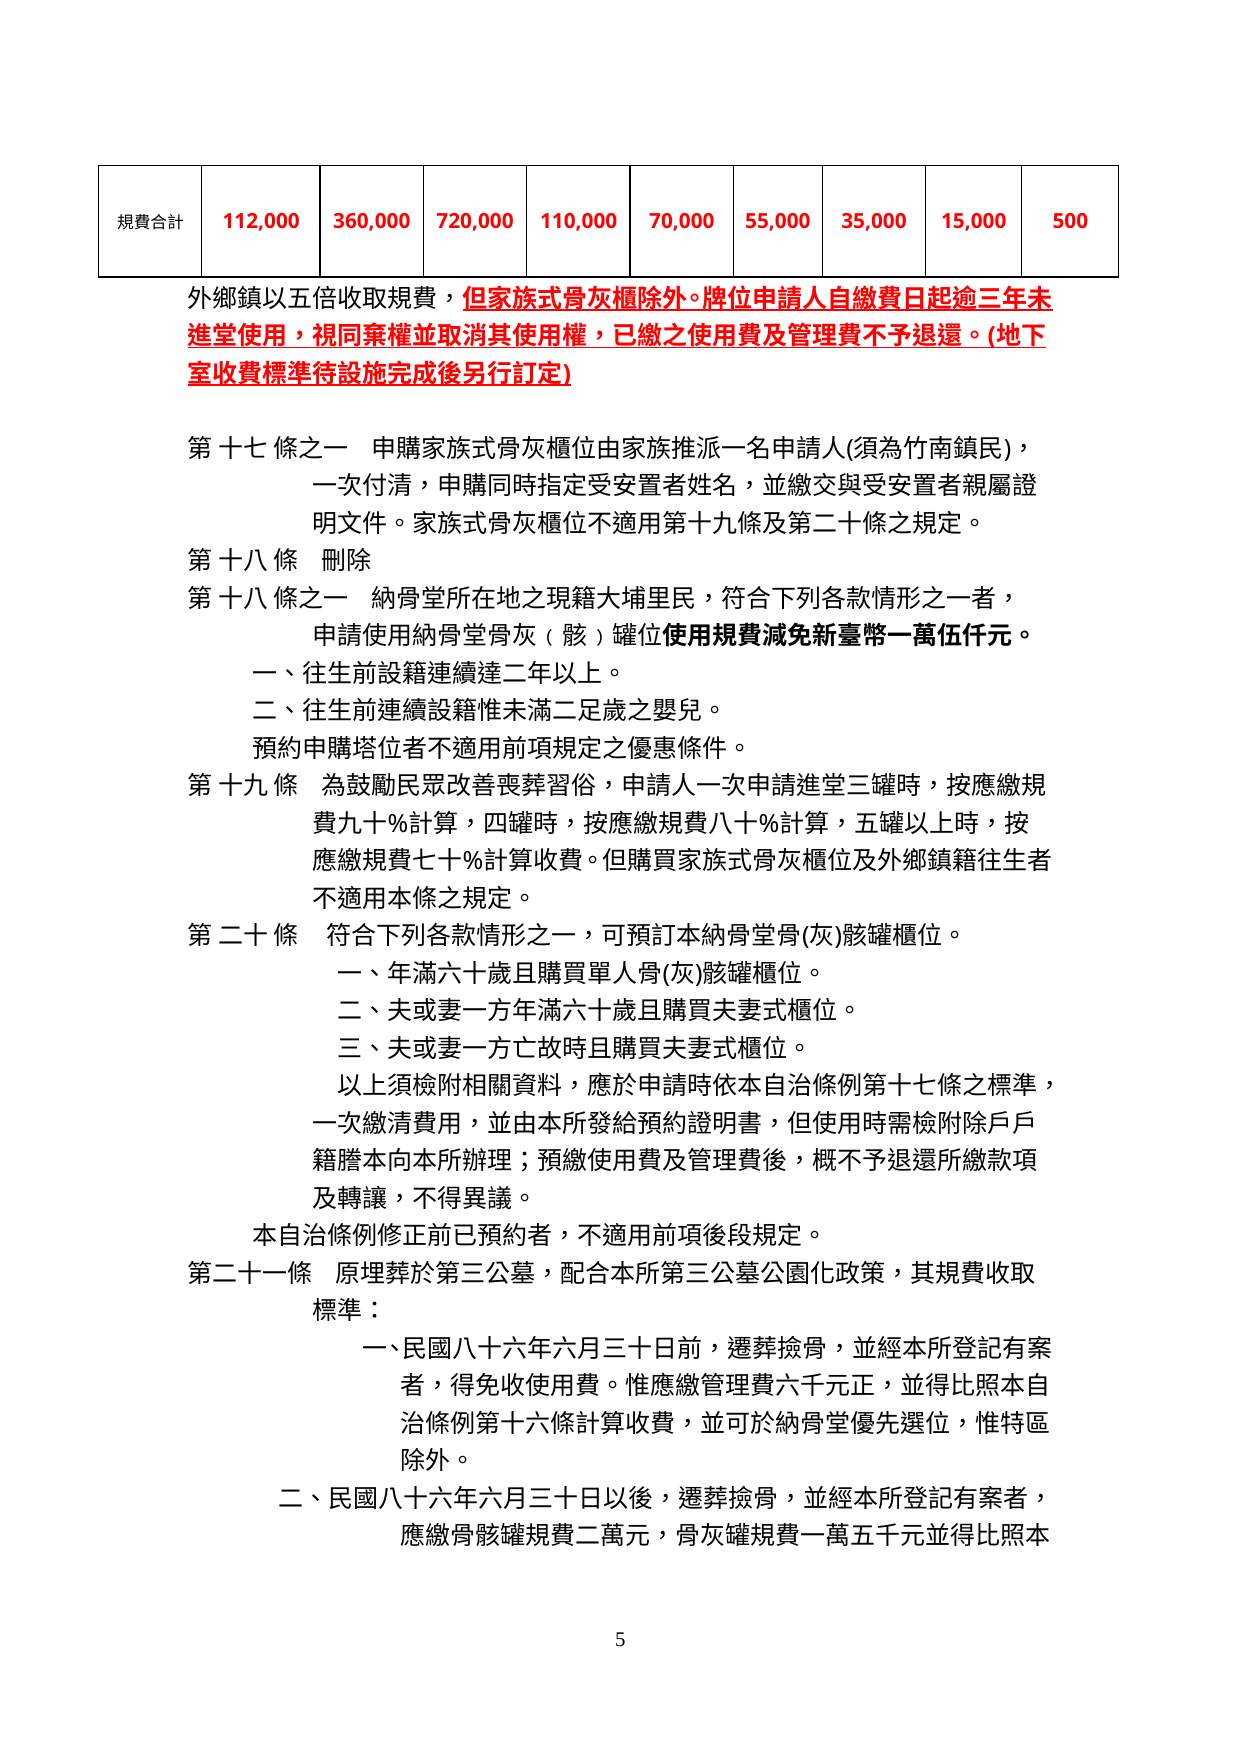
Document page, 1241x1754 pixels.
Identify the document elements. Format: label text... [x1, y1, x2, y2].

table_cell 規費合計 [99, 166, 201, 276]
text 室收費標準待設施完成後另行訂定) [187, 352, 1053, 390]
text 一、往生前設籍連續達二年以上。 [187, 652, 1053, 690]
table_cell 360,000 [321, 166, 423, 276]
table_cell 70,000 [631, 166, 733, 276]
text 預約申購塔位者不適用前項規定之優惠條件。 [187, 727, 1053, 765]
text 二、夫或妻一方年滿六十歲且購買夫妻式櫃位。 [212, 990, 1053, 1027]
text 本自治條例修正前已預約者，不適用前項後段規定。 [187, 1215, 1053, 1252]
text 外鄉鎮以五倍收取規費，但家族式骨灰櫃除外。牌位申請人自繳費日起逾三年未 [187, 278, 1053, 315]
text 三、夫或妻一方亡故時且購買夫妻式櫃位。 [212, 1027, 1053, 1065]
text 申請使用納骨堂骨灰﹙骸﹚罐位使用規費減免新臺幣一萬伍仟元。 [187, 615, 1053, 652]
table_cell 720,000 [424, 166, 526, 276]
text 第 二十 條 符合下列各款情形之一，可預訂本納骨堂骨(灰)骸罐櫃位。 [187, 915, 1053, 952]
text 進堂使用，視同棄權並取消其使用權，已繳之使用費及管理費不予退還。(地下 [187, 315, 1053, 352]
text 一、年滿六十歲且購買單人骨(灰)骸罐櫃位。 [187, 952, 1053, 990]
table_cell 112,000 [202, 166, 319, 276]
table_cell 500 [1022, 166, 1118, 276]
text 第 十七 條之一 申購家族式骨灰櫃位由家族推派一名申請人(須為竹南鎮民)，一次付清，申購同時指定受安置者姓名，並繳交與受安置者親屬證明文件。家族式骨灰櫃位不適用第十九條及第二十條之規定。 [187, 427, 1053, 540]
text 二、往生前連續設籍惟未滿二足歲之嬰兒。 [187, 690, 1053, 727]
text 第 十八 條 刪除 [187, 540, 1053, 577]
text 第 十九 條 為鼓勵民眾改善喪葬習俗，申請人一次申請進堂三罐時，按應繳規費九十%計算，四罐時，按應繳規費八十%計算，五罐以上時，按應繳規費七十%計算收費。但購買家族式骨灰櫃位及外鄉鎮籍往生者，不適用本條之規定。 [187, 765, 1053, 915]
text 第 十八 條之一 納骨堂所在地之現籍大埔里民，符合下列各款情形之一者， [187, 577, 1053, 615]
table_cell 15,000 [926, 166, 1021, 276]
text 以上須檢附相關資料，應於申請時依本自治條例第十七條之標準，一次繳清費用，並由本所發給預約證明書，但使用時需檢附除戶戶籍謄本向本所辦理；預繳使用費及管理費後，概不予退還所繳款項及轉讓，不得異議。 [312, 1065, 1053, 1215]
table_cell 55,000 [734, 166, 822, 276]
text 第二十一條 原埋葬於第三公墓，配合本所第三公墓公園化政策，其規費收取標準： [187, 1252, 1053, 1327]
text 一、民國八十六年六月三十日前，遷葬撿骨，並經本所登記有案者，得免收使用費。惟應繳管理費六千元正，並得比照本自治條例第十六條計算收費，並可於納骨堂優先選位，惟特區除外。 [362, 1327, 1053, 1477]
table_cell 110,000 [527, 166, 629, 276]
table_cell 35,000 [823, 166, 925, 276]
text 二、民國八十六年六月三十日以後，遷葬撿骨，並經本所登記有案者，應繳骨骸罐規費二萬元，骨灰罐規費一萬五千元並得比照本 [187, 1477, 1053, 1552]
